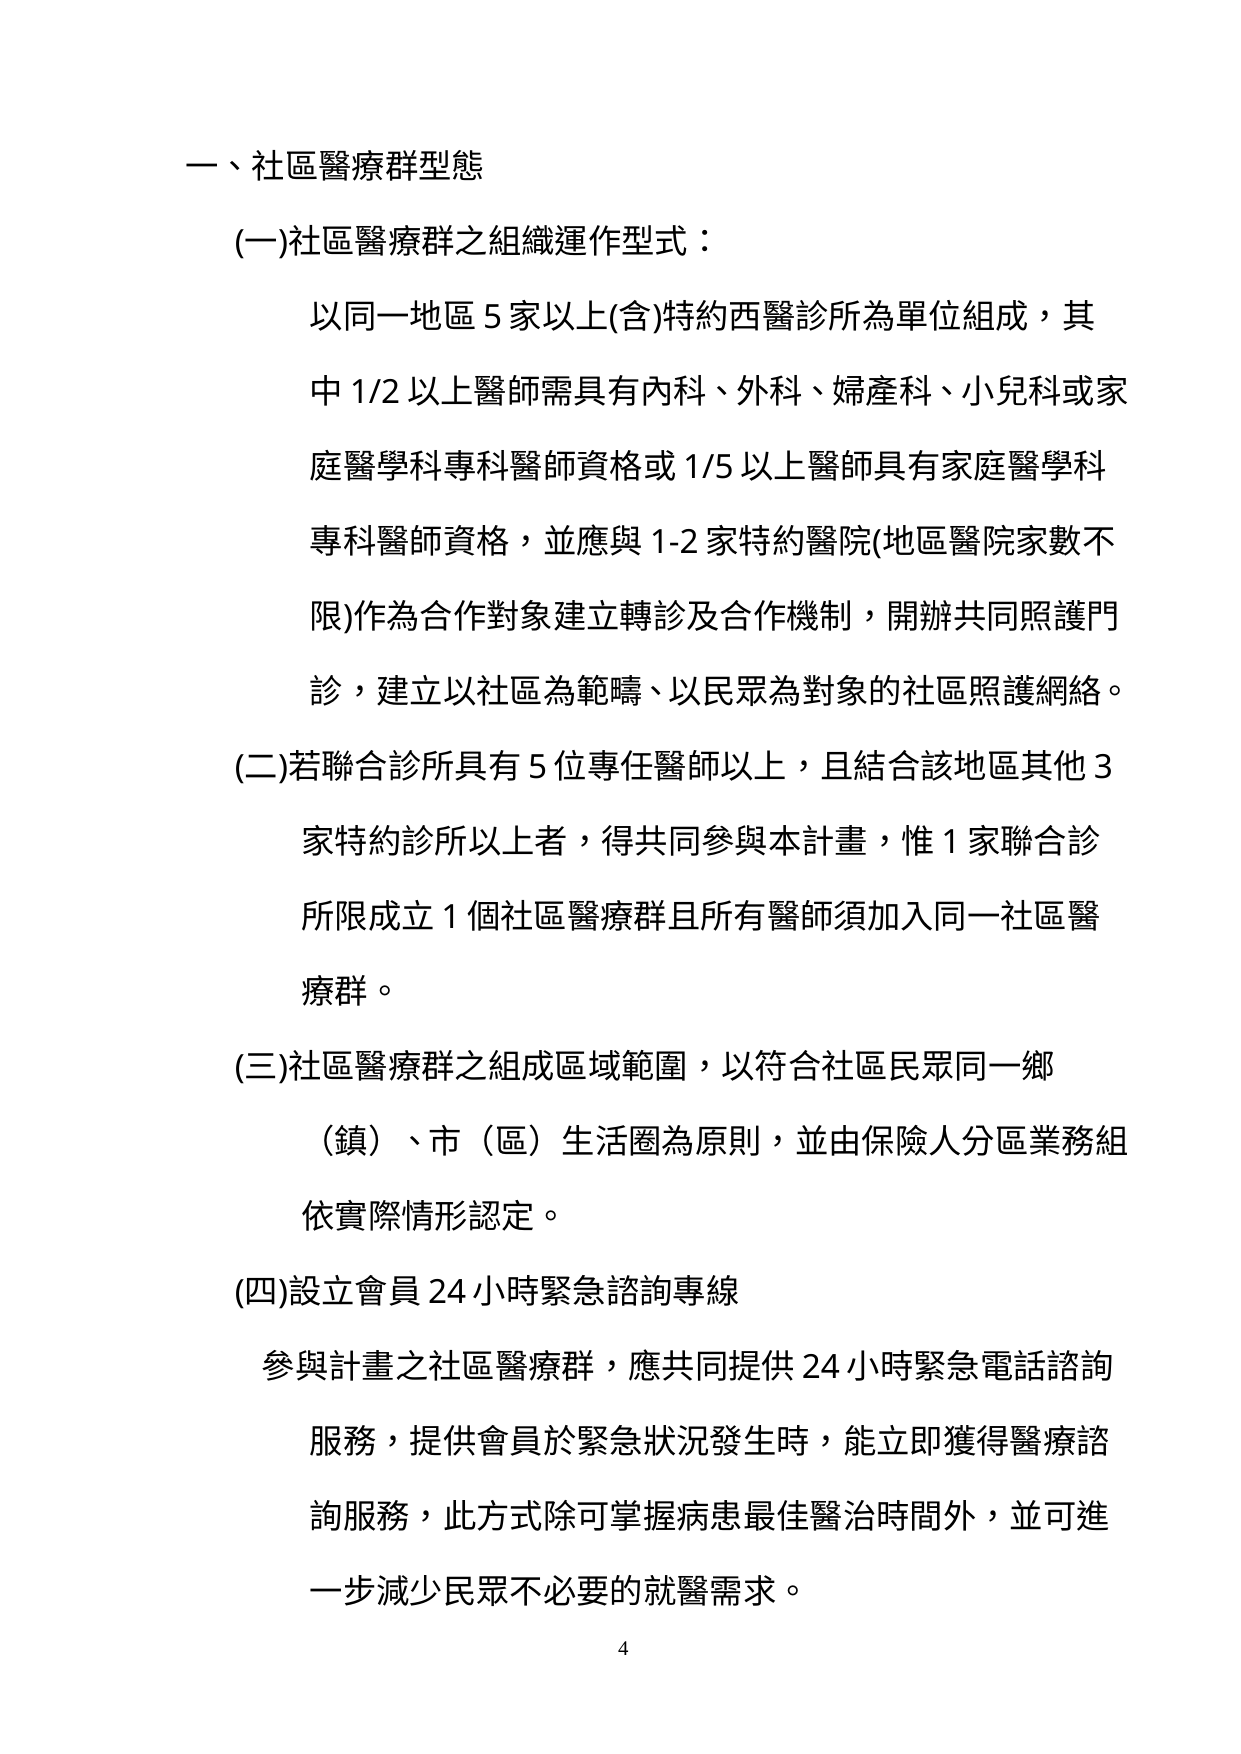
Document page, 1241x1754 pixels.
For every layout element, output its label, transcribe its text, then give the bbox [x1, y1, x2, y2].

text (四)設立會員24小時緊急諮詢專線 [234, 1252, 1128, 1327]
text 以同一地區5家以上(含)特約西醫診所為單位組成，其中1/2以上醫師需具有內科、外科、婦產科、小兒科或家庭醫學科專科醫師資格或1/5以上醫師具有家庭醫學科專科醫師資格，並應與1-2家特約醫院(地區醫院家數不限)作為合作對象建立轉診及合作機制，開辦共同照護門診，建立以社區為範疇、以民眾為對象的社區照護網絡。 [309, 277, 1128, 727]
text (三)社區醫療群之組成區域範圍，以符合社區民眾同一鄉（鎮）、市（區）生活圈為原則，並由保險人分區業務組依實際情形認定。 [234, 1027, 1128, 1252]
text 一、社區醫療群型態 [118, 127, 1128, 202]
text 參與計畫之社區醫療群，應共同提供24小時緊急電話諮詢服務，提供會員於緊急狀況發生時，能立即獲得醫療諮詢服務，此方式除可掌握病患最佳醫治時間外，並可進一步減少民眾不必要的就醫需求。 [209, 1327, 1128, 1627]
text (二)若聯合診所具有5位專任醫師以上，且結合該地區其他3家特約診所以上者，得共同參與本計畫，惟1家聯合診所限成立1個社區醫療群且所有醫師須加入同一社區醫療群。 [234, 727, 1128, 1027]
text (一)社區醫療群之組織運作型式： [234, 202, 1128, 277]
